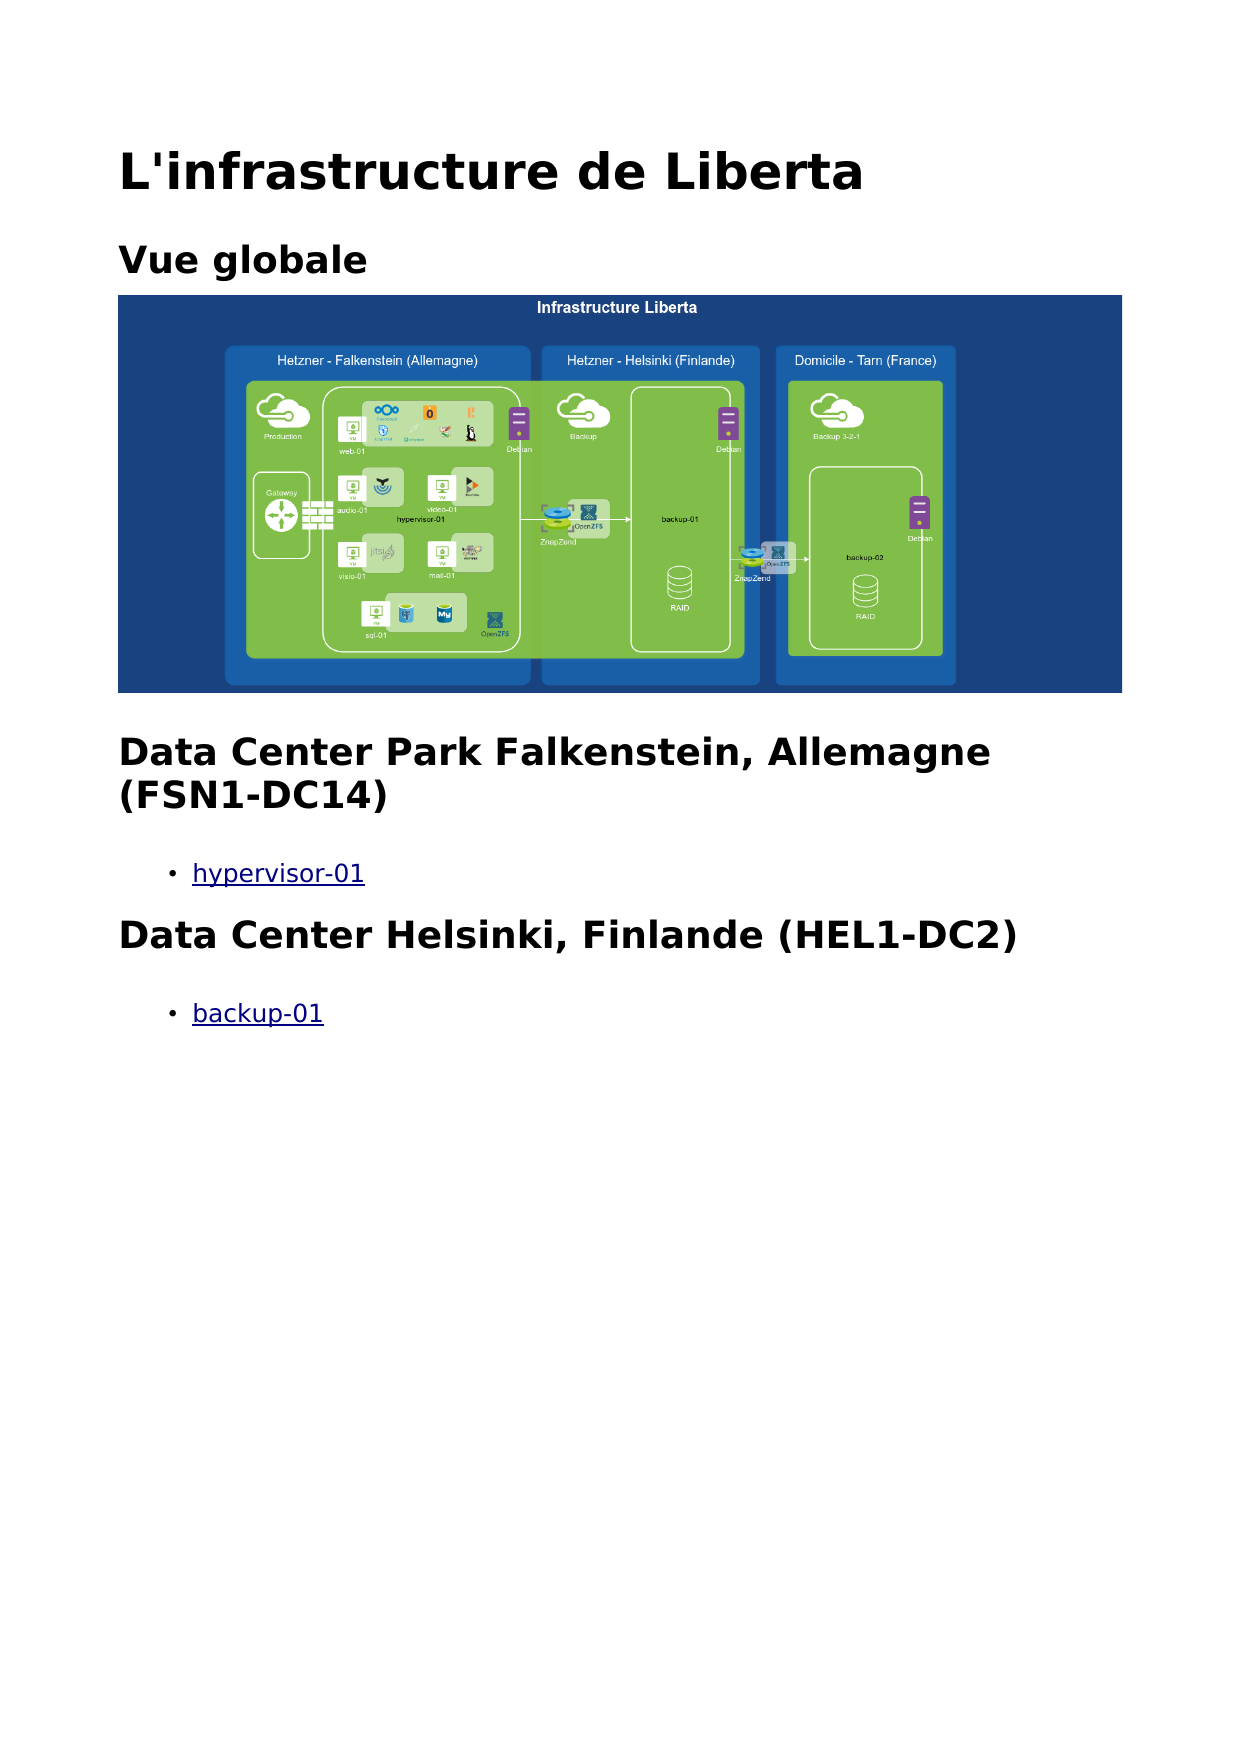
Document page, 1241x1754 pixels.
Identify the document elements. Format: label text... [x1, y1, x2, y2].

list backup-01 [177, 999, 1122, 1028]
subtitle Data Center Helsinki, Finlande (HEL1-DC2) [118, 914, 1122, 957]
subtitle L'infrastructure de Liberta [118, 143, 1122, 201]
picture [118, 295, 1123, 693]
subtitle Data Center Park Falkenstein, Allemagne (FSN1-DC14) [118, 730, 1122, 817]
list hypervisor-01 [177, 859, 1122, 889]
subtitle Vue globale [118, 239, 1122, 282]
